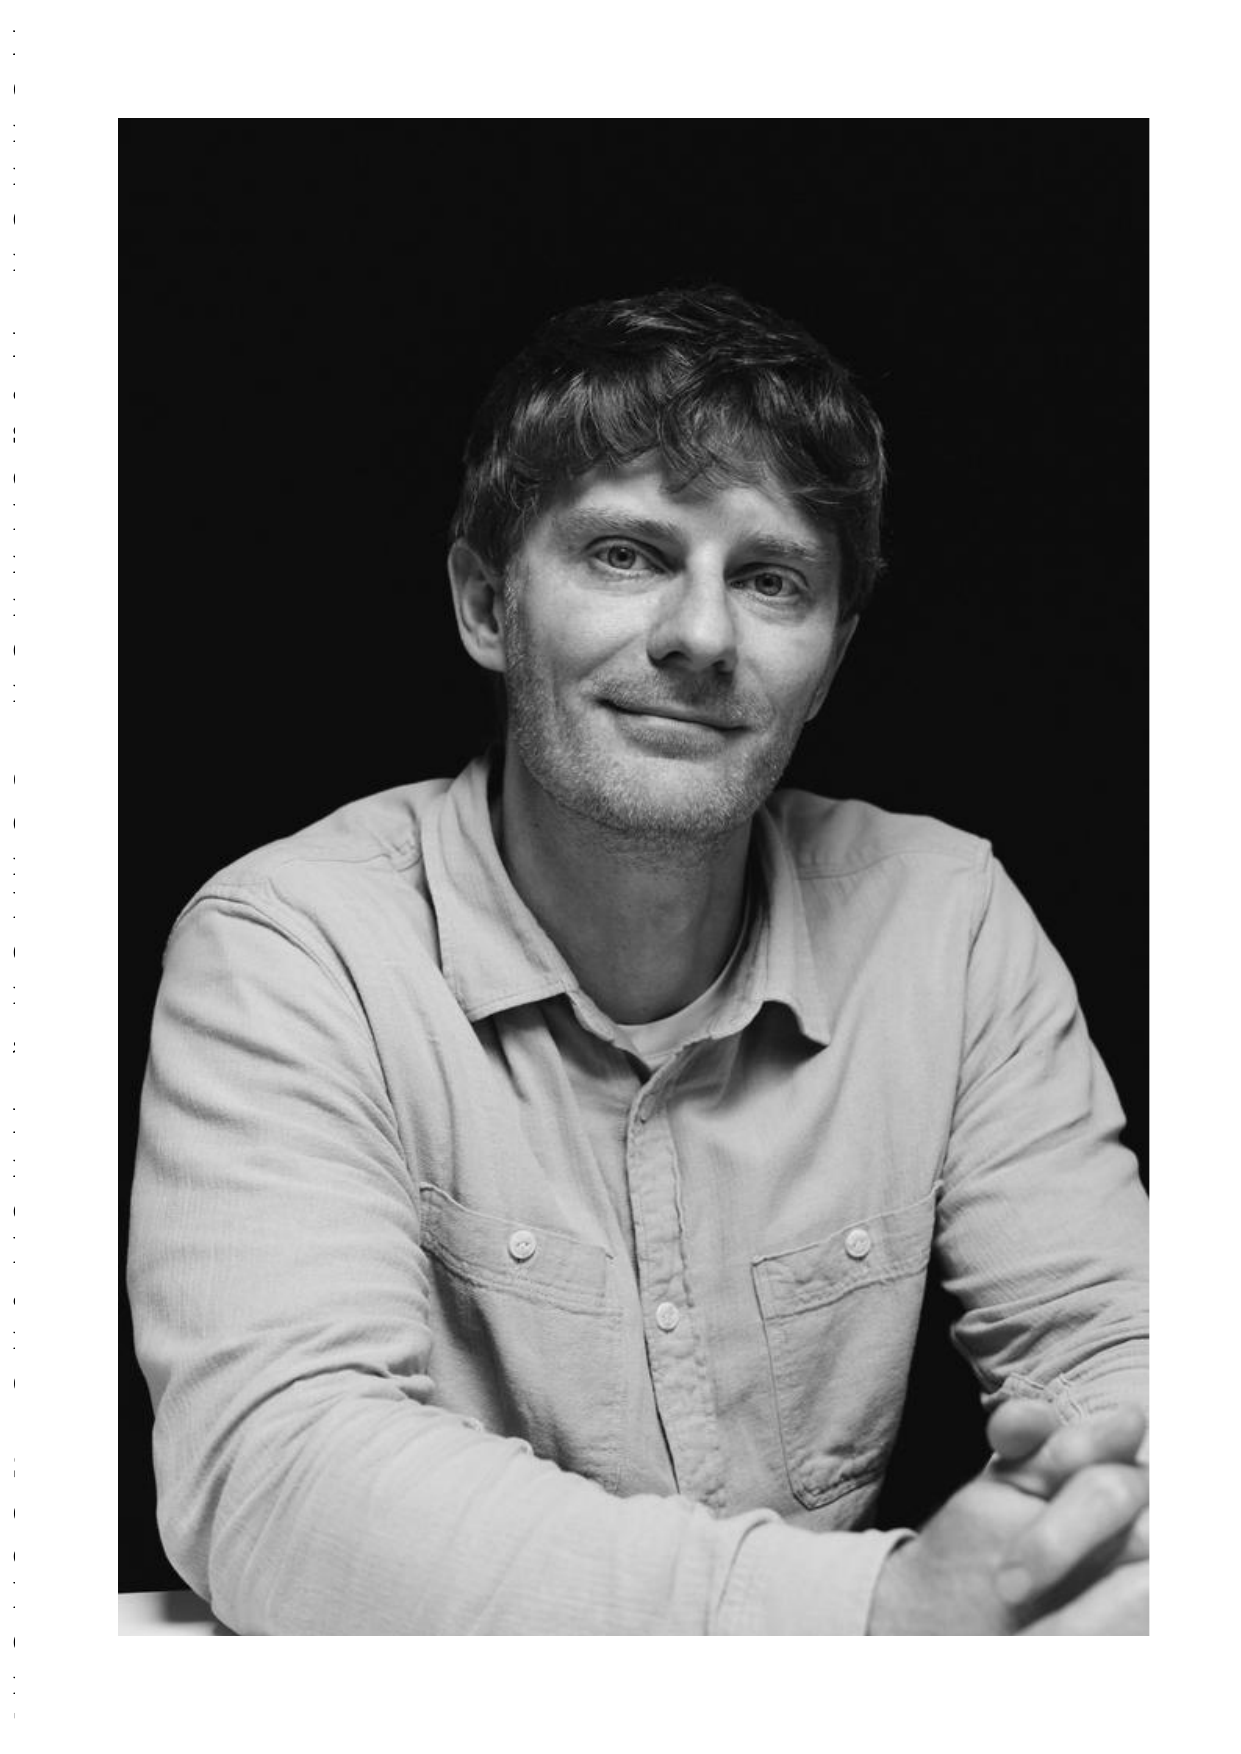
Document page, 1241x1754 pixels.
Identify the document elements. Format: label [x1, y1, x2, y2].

picture [118, 118, 1150, 1636]
